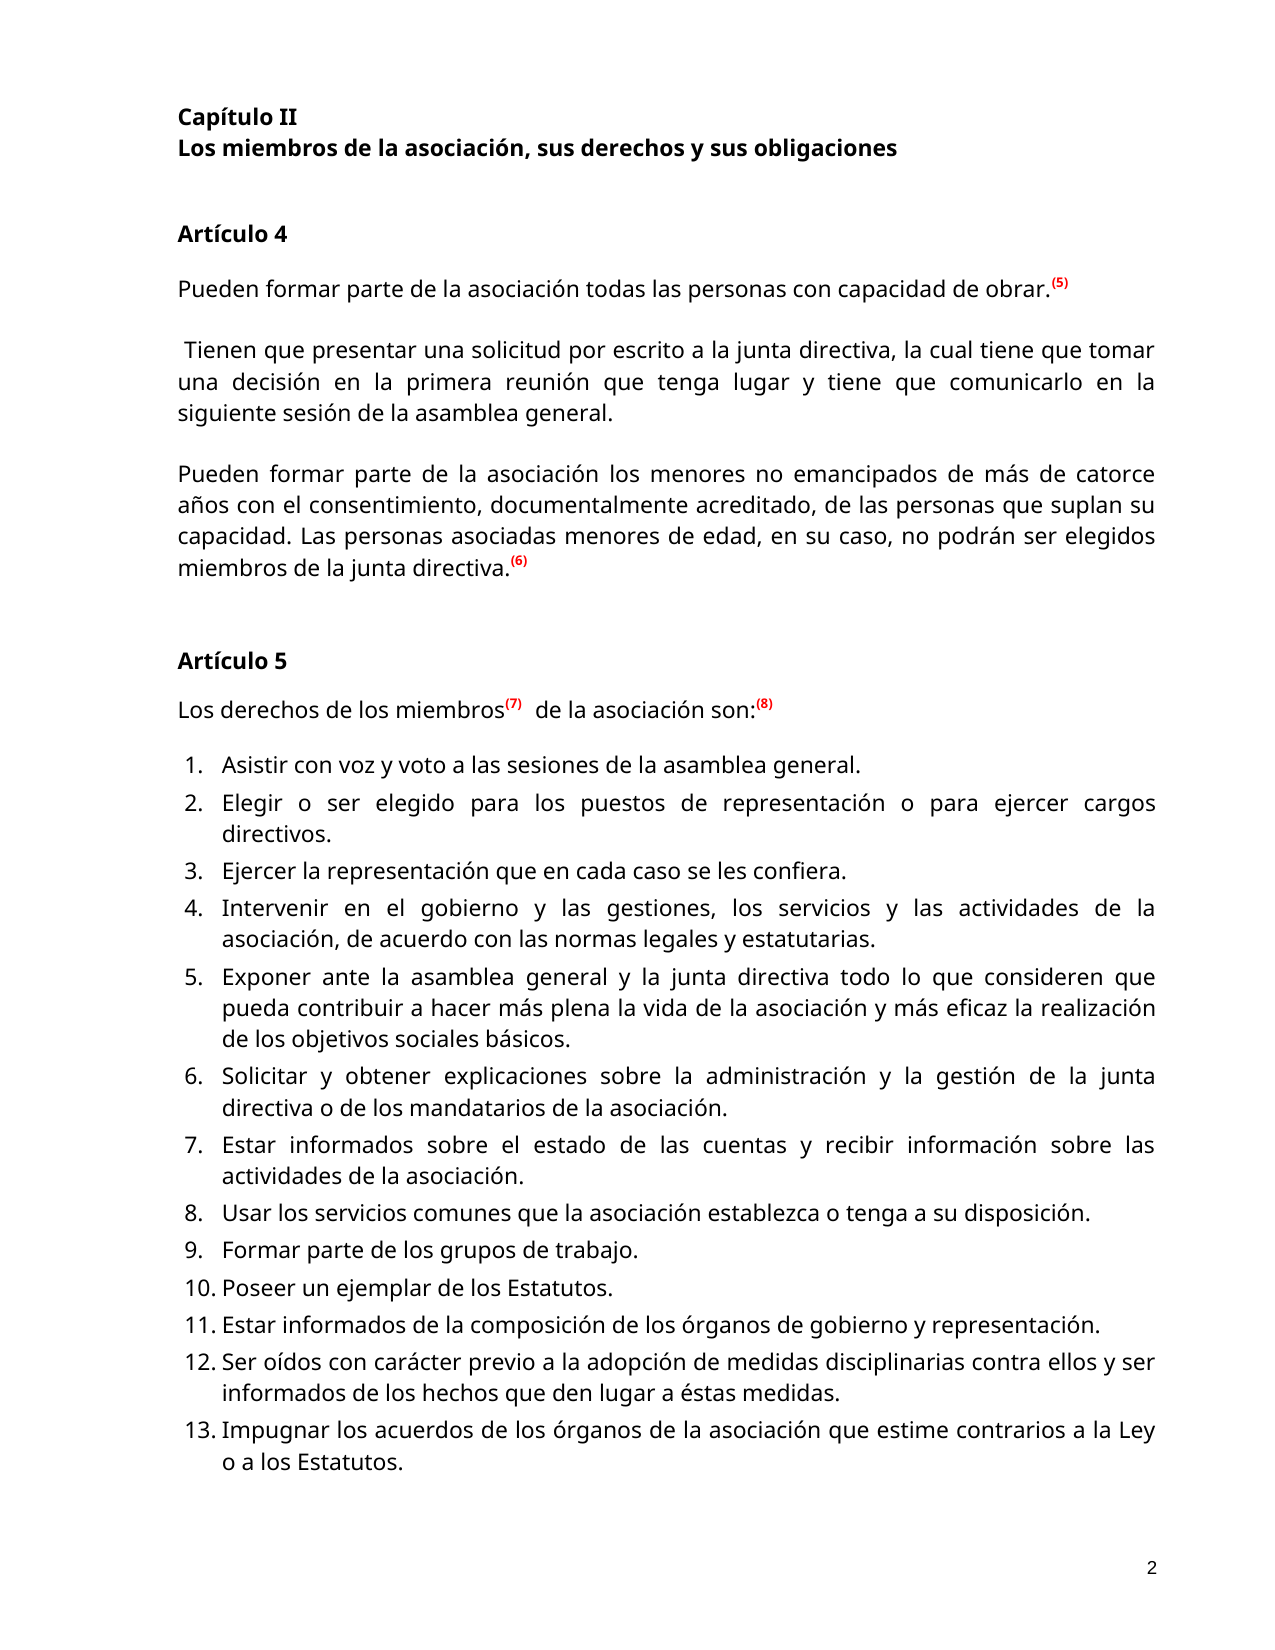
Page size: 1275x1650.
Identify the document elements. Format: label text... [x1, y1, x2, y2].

list Formar parte de los grupos de trabajo. [184, 1234, 1157, 1266]
list Exponer ante la asamblea general y la junta directiva todo lo que consideren que pueda contribuir a hacer más plena la vida de la asociación y más eficaz la realización de los objetivos sociales básicos. [184, 961, 1157, 1054]
list Ejercer la representación que en cada caso se les confiera. [184, 855, 1157, 886]
list Estar informados de la composición de los órganos de gobierno y representación. [184, 1309, 1157, 1340]
text Pueden formar parte de la asociación los menores no emancipados de más de catorce años con el consentimiento, documentalmente acreditado, de las personas que suplan su capacidad. Las personas asociadas menores de edad, en su caso, no podrán ser elegidos miembros de la junta directiva.(6)* [177, 458, 1157, 583]
text Artículo 4 [177, 218, 1157, 250]
subtitle Los miembros de la asociación, sus derechos y sus obligaciones [177, 132, 1157, 163]
list Ser oídos con carácter previo a la adopción de medidas disciplinarias contra ellos y ser informados de los hechos que den lugar a éstas medidas. [184, 1346, 1157, 1408]
list Poseer un ejemplar de los Estatutos. [184, 1272, 1157, 1303]
subtitle Capítulo II [177, 101, 1157, 132]
list Asistir con voz y voto a las sesiones de la asamblea general. [184, 749, 1157, 781]
text Artículo 5 [177, 645, 1157, 677]
text Tienen que presentar una solicitud por escrito a la junta directiva, la cual tiene que tomar una decisión en la primera reunión que tenga lugar y tiene que comunicarlo en la siguiente sesión de la asamblea general. [177, 334, 1157, 428]
list Intervenir en el gobierno y las gestiones, los servicios y las actividades de la asociación, de acuerdo con las normas legales y estatutarias. [184, 892, 1157, 955]
list Usar los servicios comunes que la asociación establezca o tenga a su disposición. [184, 1197, 1157, 1228]
text Los derechos de los miembros(7)* de la asociación son:(8)* [177, 694, 1157, 726]
list Estar informados sobre el estado de las cuentas y recibir información sobre las actividades de la asociación. [184, 1129, 1157, 1191]
list Solicitar y obtener explicaciones sobre la administración y la gestión de la junta directiva o de los mandatarios de la asociación. [184, 1060, 1157, 1123]
list Elegir o ser elegido para los puestos de representación o para ejercer cargos directivos. [184, 787, 1157, 849]
text Pueden formar parte de la asociación todas las personas con capacidad de obrar.(5)* [177, 273, 1157, 305]
list Impugnar los acuerdos de los órganos de la asociación que estime contrarios a la Ley o a los Estatutos. [184, 1414, 1157, 1477]
